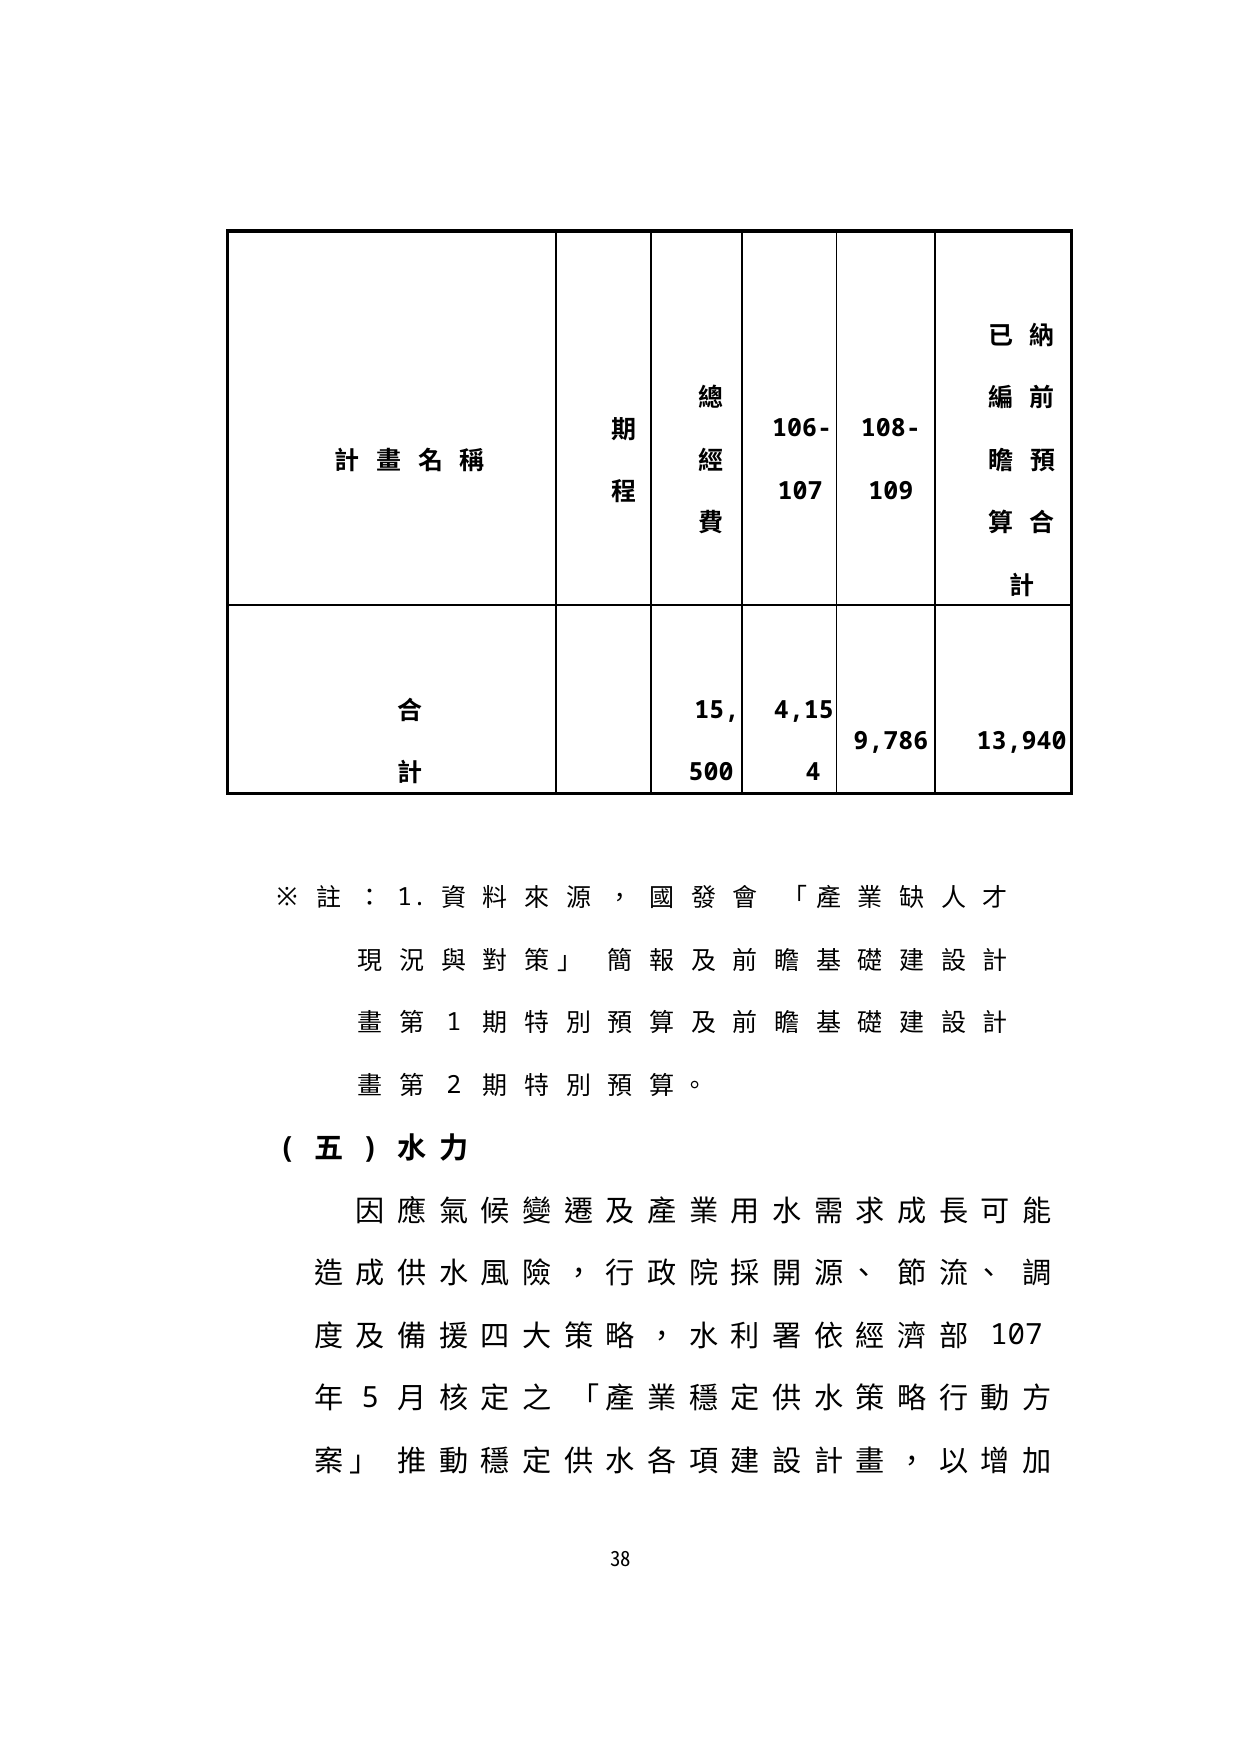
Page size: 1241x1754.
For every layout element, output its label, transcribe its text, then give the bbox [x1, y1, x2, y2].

table_header 106-107 [743, 233, 836, 604]
text (五)水力 [242, 1104, 1058, 1167]
table_cell 9,786 [837, 606, 934, 792]
table_cell 合 計 [229, 606, 555, 792]
text ※註：1.資料來源，國發會「產業缺人才現況與對策」簡報及前瞻基礎建設計畫第1期特別預算及前瞻基礎建設計畫第2期特別預算。 [225, 854, 1057, 1104]
table_header 期程 [557, 233, 650, 604]
table_header 108-109 [837, 233, 934, 604]
table_cell 15,500 [652, 606, 741, 792]
table_cell 13,940 [936, 606, 1070, 792]
table_header 計畫名稱 [229, 233, 555, 604]
table_header 已納編前瞻預算合計 [936, 233, 1070, 604]
text 因應氣候變遷及產業用水需求成長可能造成供水風險，行政院採開源、節流、調度及備援四大策略，水利署依經濟部107年5月核定之「產業穩定供水策略行動方案」推動穩定供水各項建設計畫，以增加氣候調適能力及韌性，強化供水系統安全及供水穩定，預期可增加每日519萬噸水源，預估於民國120年前各縣市均會有餘裕水源。產業穩定供水策略行動方案內容詳附表2-2-7，水利署估算相關計畫總經費2,834.72億元(包括：已完成計畫229億元、執行中計畫1,585.72億元、環評中尚未核定計畫450億元、檢討中計畫570億元)，相關計畫涉及農委會、嘉南水利會、科技部(含各科學園區管理局)、內政部營建署(下水道工程處)、經濟部(水利署、台灣自來水公司、工業局)、臺北自來水事業處、臺中市政府、臺南市政府、高雄市政府及屏東縣政府等單位，各項工作計畫執行經費，係由各主辦單位籌應或提報計畫爭取經費執行，其中計畫經費納入前瞻基礎建設特別預算者詳附表2-2-8。 [284, 1167, 1058, 1479]
table_header 總經費 [652, 233, 741, 604]
table_cell 4,154 [743, 606, 836, 792]
table_cell [557, 606, 650, 792]
